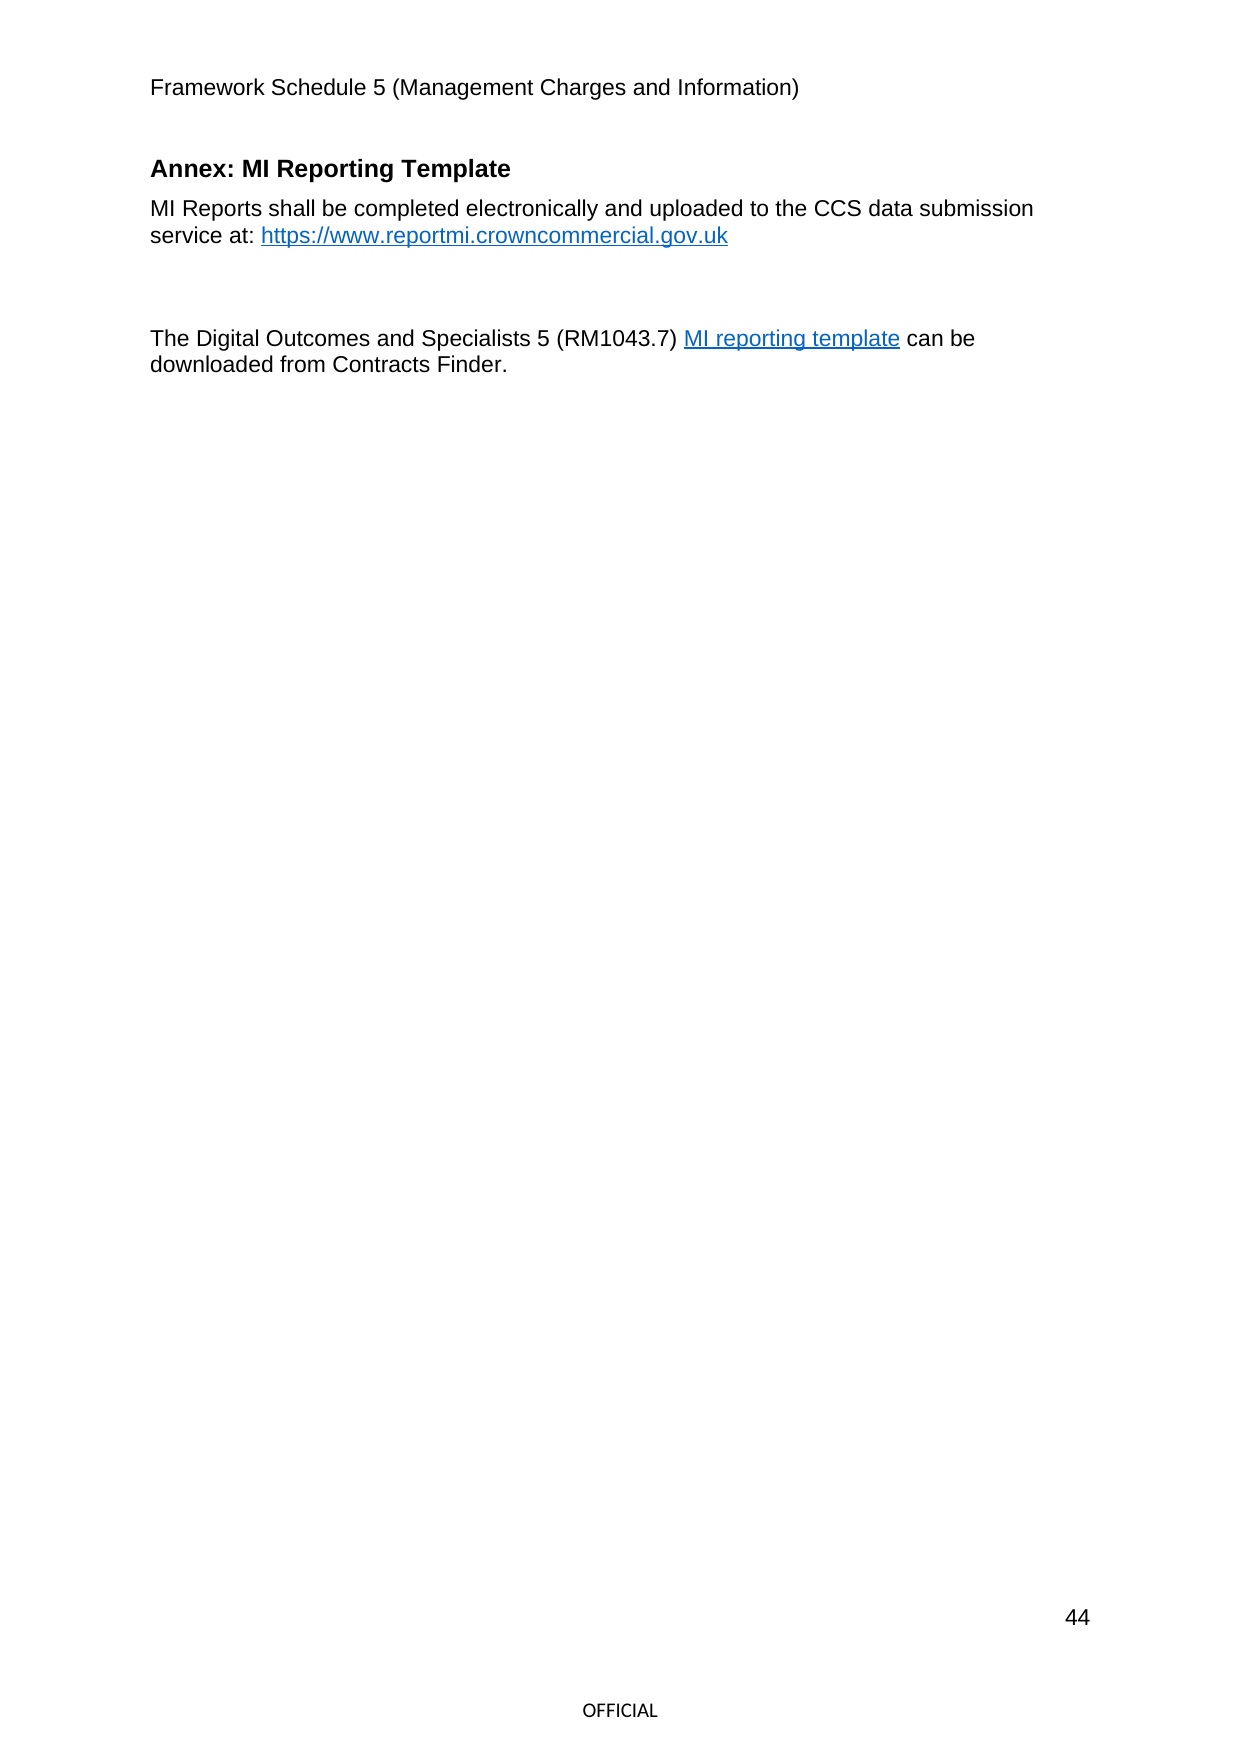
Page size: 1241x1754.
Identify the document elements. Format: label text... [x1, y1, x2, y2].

subtitle Annex: MI Reporting Template [150, 154, 1090, 183]
text MI Reports shall be completed electronically and uploaded to the CCS data submission service at: https://www.reportmi.crowncommercial.gov.uk [150, 195, 1090, 248]
text The Digital Outcomes and Specialists 5 (RM1043.7) MI reporting template can be downloaded from Contracts Finder. [150, 324, 1090, 377]
